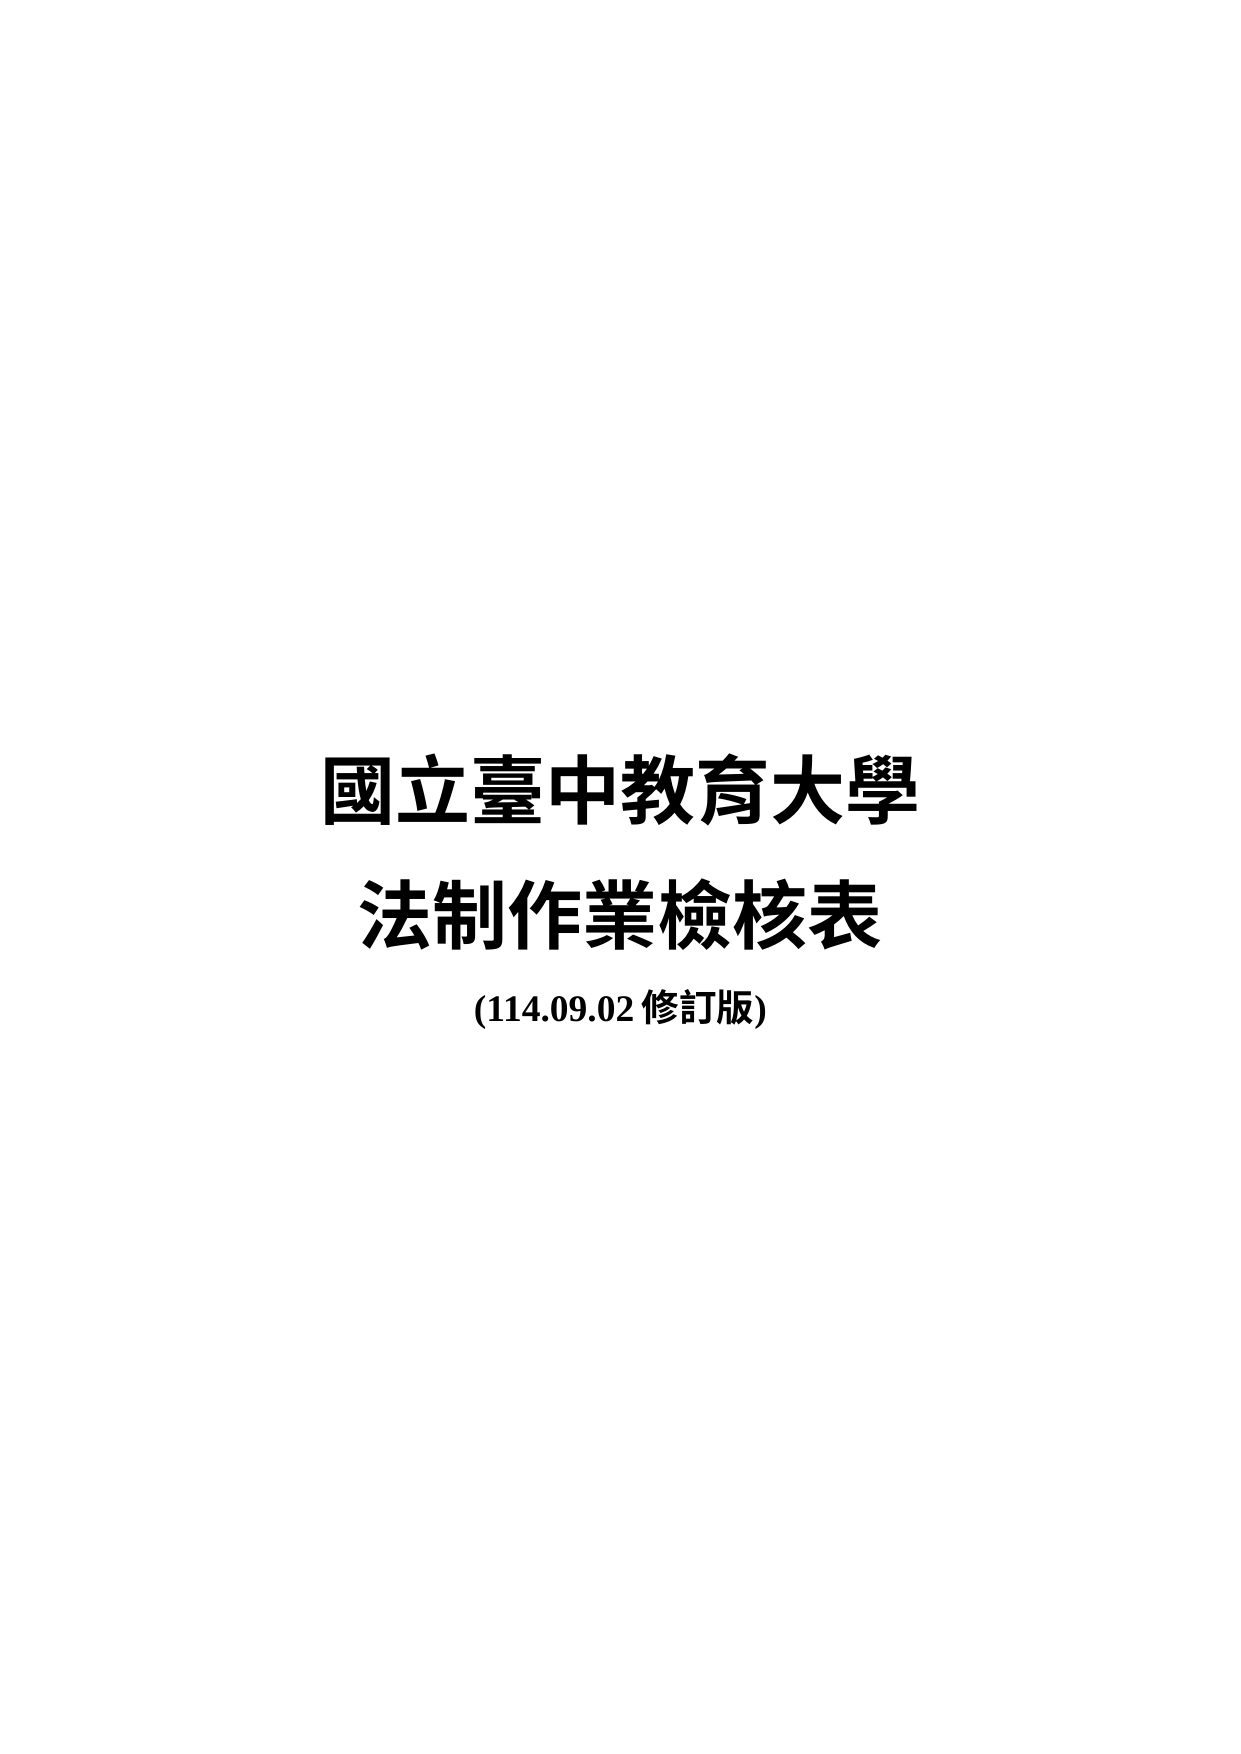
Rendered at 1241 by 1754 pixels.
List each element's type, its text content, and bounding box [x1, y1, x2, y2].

text 國立臺中教育大學 [165, 713, 1075, 838]
text 法制作業檢核表 [165, 838, 1075, 963]
text (114.09.02修訂版) [165, 963, 1075, 1026]
